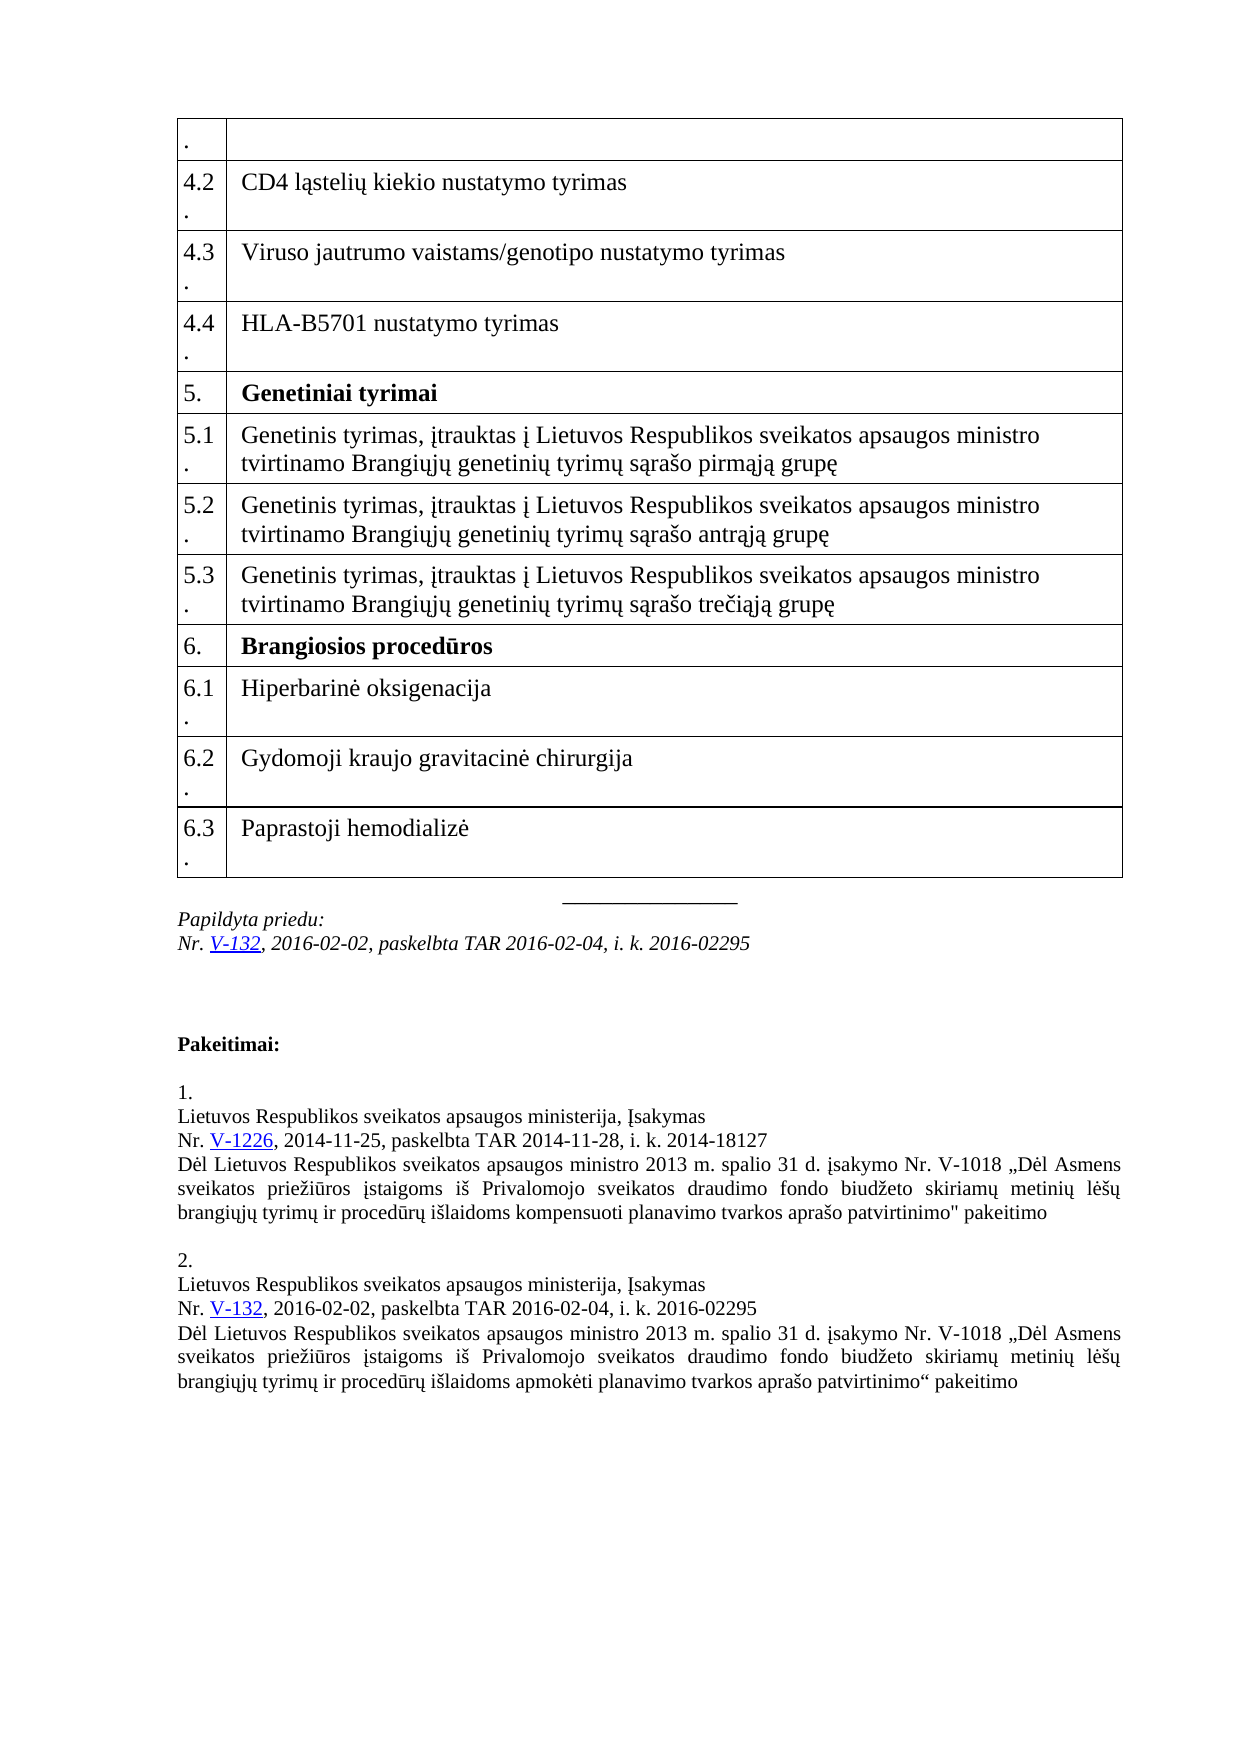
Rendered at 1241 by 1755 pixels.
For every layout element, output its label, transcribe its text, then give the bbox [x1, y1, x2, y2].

table_cell Genetinis tyrimas, įtrauktas į Lietuvos Respublikos sveikatos apsaugos ministro tvirtinamo Brangiųjų genetinių tyrimų sąrašo trečiąją grupę [227, 555, 1122, 624]
table_cell 5.1. [178, 414, 226, 483]
table_cell 5. [178, 372, 226, 413]
text Lietuvos Respublikos sveikatos apsaugos ministerija, Įsakymas [177, 1272, 1122, 1296]
text Dėl Lietuvos Respublikos sveikatos apsaugos ministro 2013 m. spalio 31 d. įsakymo Nr. V-1018 „Dėl Asmens sveikatos priežiūros įstaigoms iš Privalomojo sveikatos draudimo fondo biudžeto skiriamų metinių lėšų brangiųjų tyrimų ir procedūrų išlaidoms kompensuoti planavimo tvarkos aprašo patvirtinimo" pakeitimo [177, 1152, 1122, 1224]
table_cell CD4 ląstelių kiekio nustatymo tyrimas [227, 161, 1122, 230]
table_cell 5.2. [178, 484, 226, 553]
table_cell Viruso jautrumo vaistams/genotipo nustatymo tyrimas [227, 231, 1122, 301]
table_cell 4.3. [178, 231, 226, 301]
table_cell 6. [178, 625, 226, 666]
table_cell Hiperbarinė oksigenacija [227, 667, 1122, 736]
table_cell 5.3. [178, 555, 226, 624]
table_cell Genetinis tyrimas, įtrauktas į Lietuvos Respublikos sveikatos apsaugos ministro tvirtinamo Brangiųjų genetinių tyrimų sąrašo antrąją grupę [227, 484, 1122, 553]
table_cell Gydomoji kraujo gravitacinė chirurgija [227, 737, 1122, 806]
text Nr. V-132, 2016-02-02, paskelbta TAR 2016-02-04, i. k. 2016-02295 [177, 931, 1122, 955]
text Nr. V-132, 2016-02-02, paskelbta TAR 2016-02-04, i. k. 2016-02295 [177, 1296, 1122, 1320]
text Pakeitimai: [177, 1032, 1122, 1056]
table_cell Paprastoji hemodializė [227, 808, 1122, 877]
text 1. [177, 1080, 1122, 1104]
text Lietuvos Respublikos sveikatos apsaugos ministerija, Įsakymas [177, 1104, 1122, 1128]
text 2. [177, 1248, 1122, 1272]
table_cell Genetiniai tyrimai [227, 372, 1122, 413]
table_cell 6.1. [178, 667, 226, 736]
table_cell Brangiosios procedūros [227, 625, 1122, 666]
text ______________ [177, 878, 1122, 907]
text Papildyta priedu: [177, 907, 1122, 931]
text Nr. V-1226, 2014-11-25, paskelbta TAR 2014-11-28, i. k. 2014-18127 [177, 1128, 1122, 1152]
table_cell Genetinis tyrimas, įtrauktas į Lietuvos Respublikos sveikatos apsaugos ministro tvirtinamo Brangiųjų genetinių tyrimų sąrašo pirmąją grupę [227, 414, 1122, 483]
table_cell [227, 119, 1122, 160]
table_cell 4.4. [178, 302, 226, 371]
table_cell HLA-B5701 nustatymo tyrimas [227, 302, 1122, 371]
table_cell 4.2. [178, 161, 226, 230]
table_cell . [178, 119, 226, 160]
text Dėl Lietuvos Respublikos sveikatos apsaugos ministro 2013 m. spalio 31 d. įsakymo Nr. V-1018 „Dėl Asmens sveikatos priežiūros įstaigoms iš Privalomojo sveikatos draudimo fondo biudžeto skiriamų metinių lėšų brangiųjų tyrimų ir procedūrų išlaidoms apmokėti planavimo tvarkos aprašo patvirtinimo“ pakeitimo [177, 1320, 1122, 1393]
table_cell 6.3. [178, 808, 226, 877]
table_cell 6.2. [178, 737, 226, 806]
